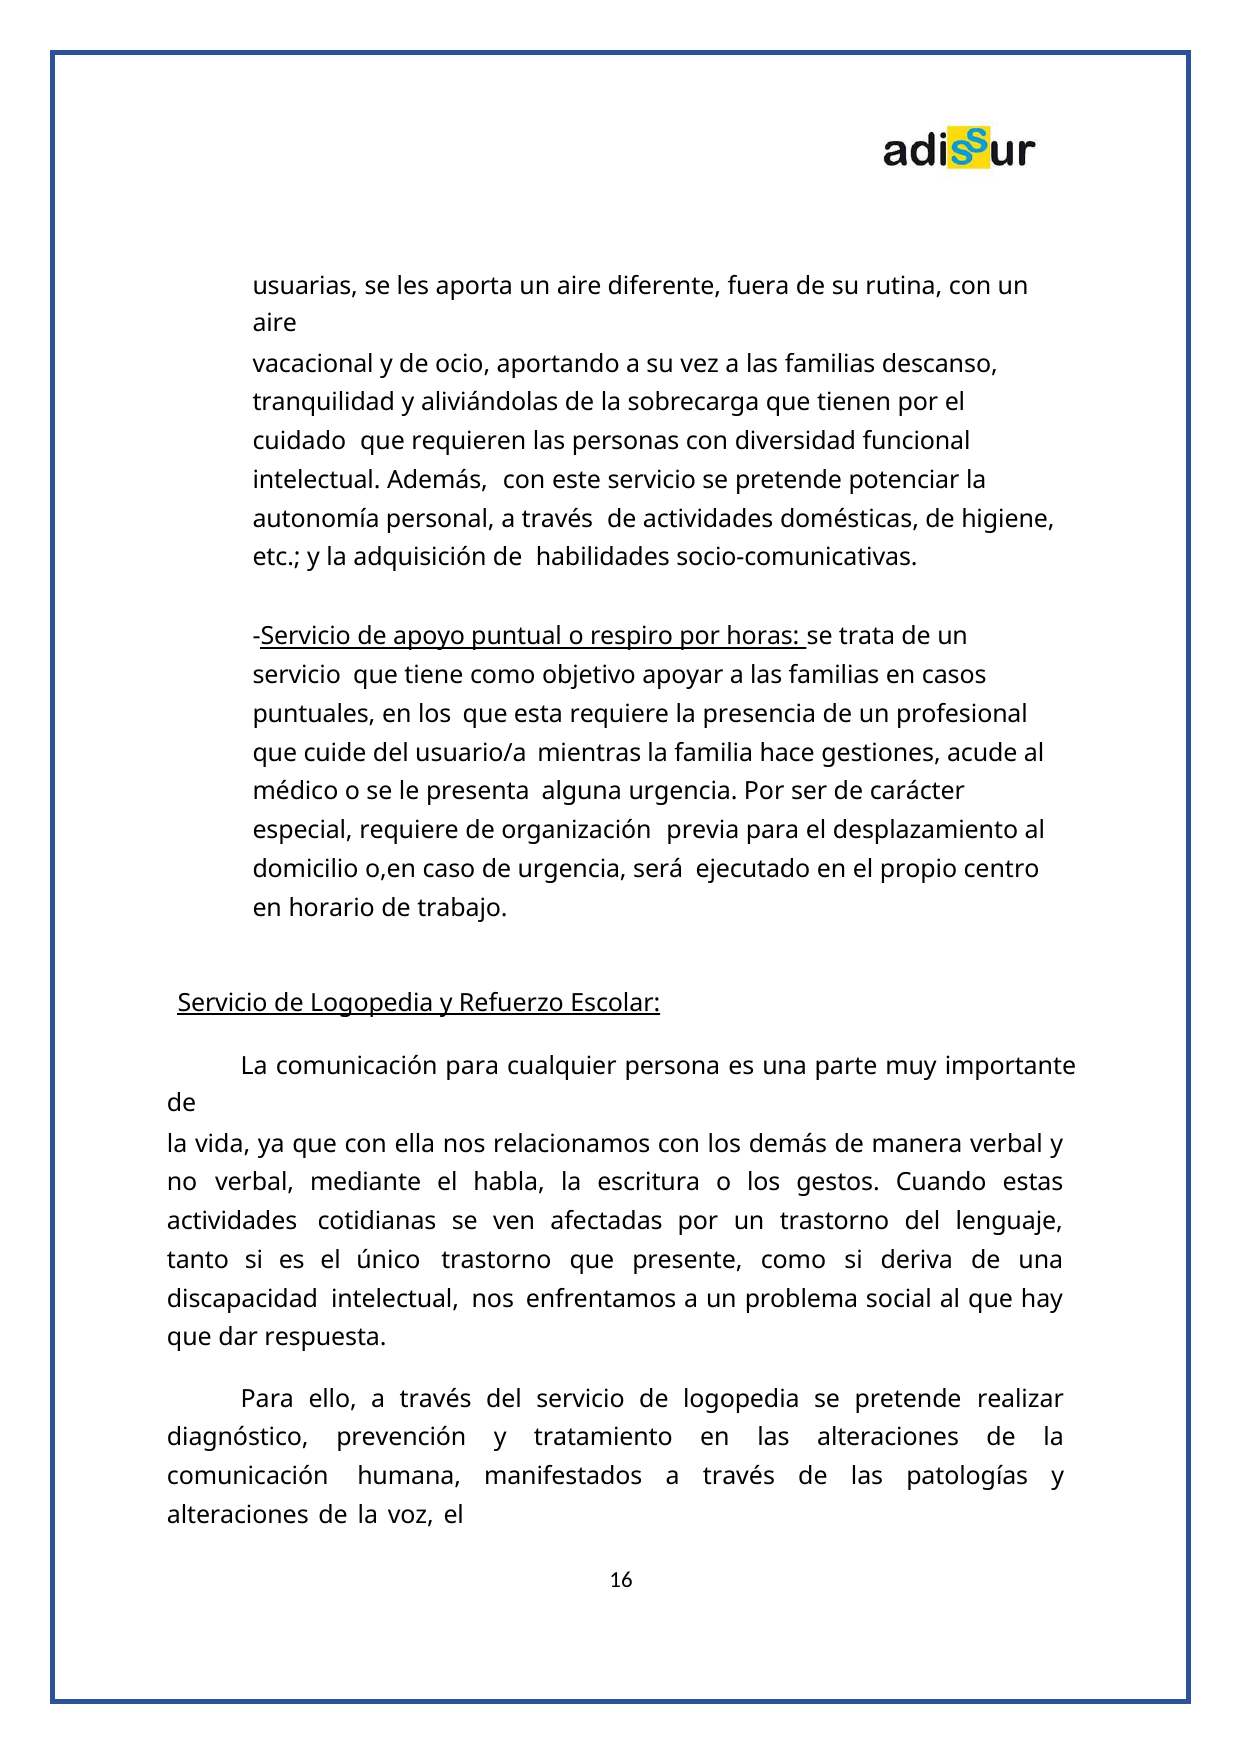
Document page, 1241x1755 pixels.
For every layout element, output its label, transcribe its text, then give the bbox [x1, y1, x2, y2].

text Para ello, a través del servicio de logopedia se pretende realizar diagnóstico, prevención y tratamiento en las alteraciones de la comunicación humana, manifestados a través de las patologías y alteraciones de la voz, el [167, 1380, 1064, 1531]
text La comunicación para cualquier persona es una parte muy importante de [167, 1045, 1076, 1119]
text Servicio de Logopedia y Refuerzo Escolar: [177, 984, 1076, 1018]
text usuarias, se les aporta un aire diferente, fuera de su rutina, con un aire [252, 265, 1076, 339]
text vacacional y de ocio, aportando a su vez a las familias descanso, tranquilidad y aliviándolas de la sobrecarga que tienen por el cuidado que requieren las personas con diversidad funcional intelectual. Además, con este servicio se pretende potenciar la autonomía personal, a través de actividades domésticas, de higiene, etc.; y la adquisición de habilidades socio-comunicativas. [252, 345, 1063, 573]
text -Servicio de apoyo puntual o respiro por horas: se trata de un servicio que tiene como objetivo apoyar a las familias en casos puntuales, en los que esta requiere la presencia de un profesional que cuide del usuario/a mientras la familia hace gestiones, acude al médico o se le presenta alguna urgencia. Por ser de carácter especial, requiere de organización previa para el desplazamiento al domicilio o,en caso de urgencia, será ejecutado en el propio centro en horario de trabajo. [252, 618, 1057, 923]
text la vida, ya que con ella nos relacionamos con los demás de manera verbal y no verbal, mediante el habla, la escritura o los gestos. Cuando estas actividades cotidianas se ven afectadas por un trastorno del lenguaje, tanto si es el único trastorno que presente, como si deriva de una discapacidad intelectual, nos enfrentamos a un problema social al que hay que dar respuesta. [167, 1125, 1063, 1353]
text 16 [607, 1565, 635, 1593]
